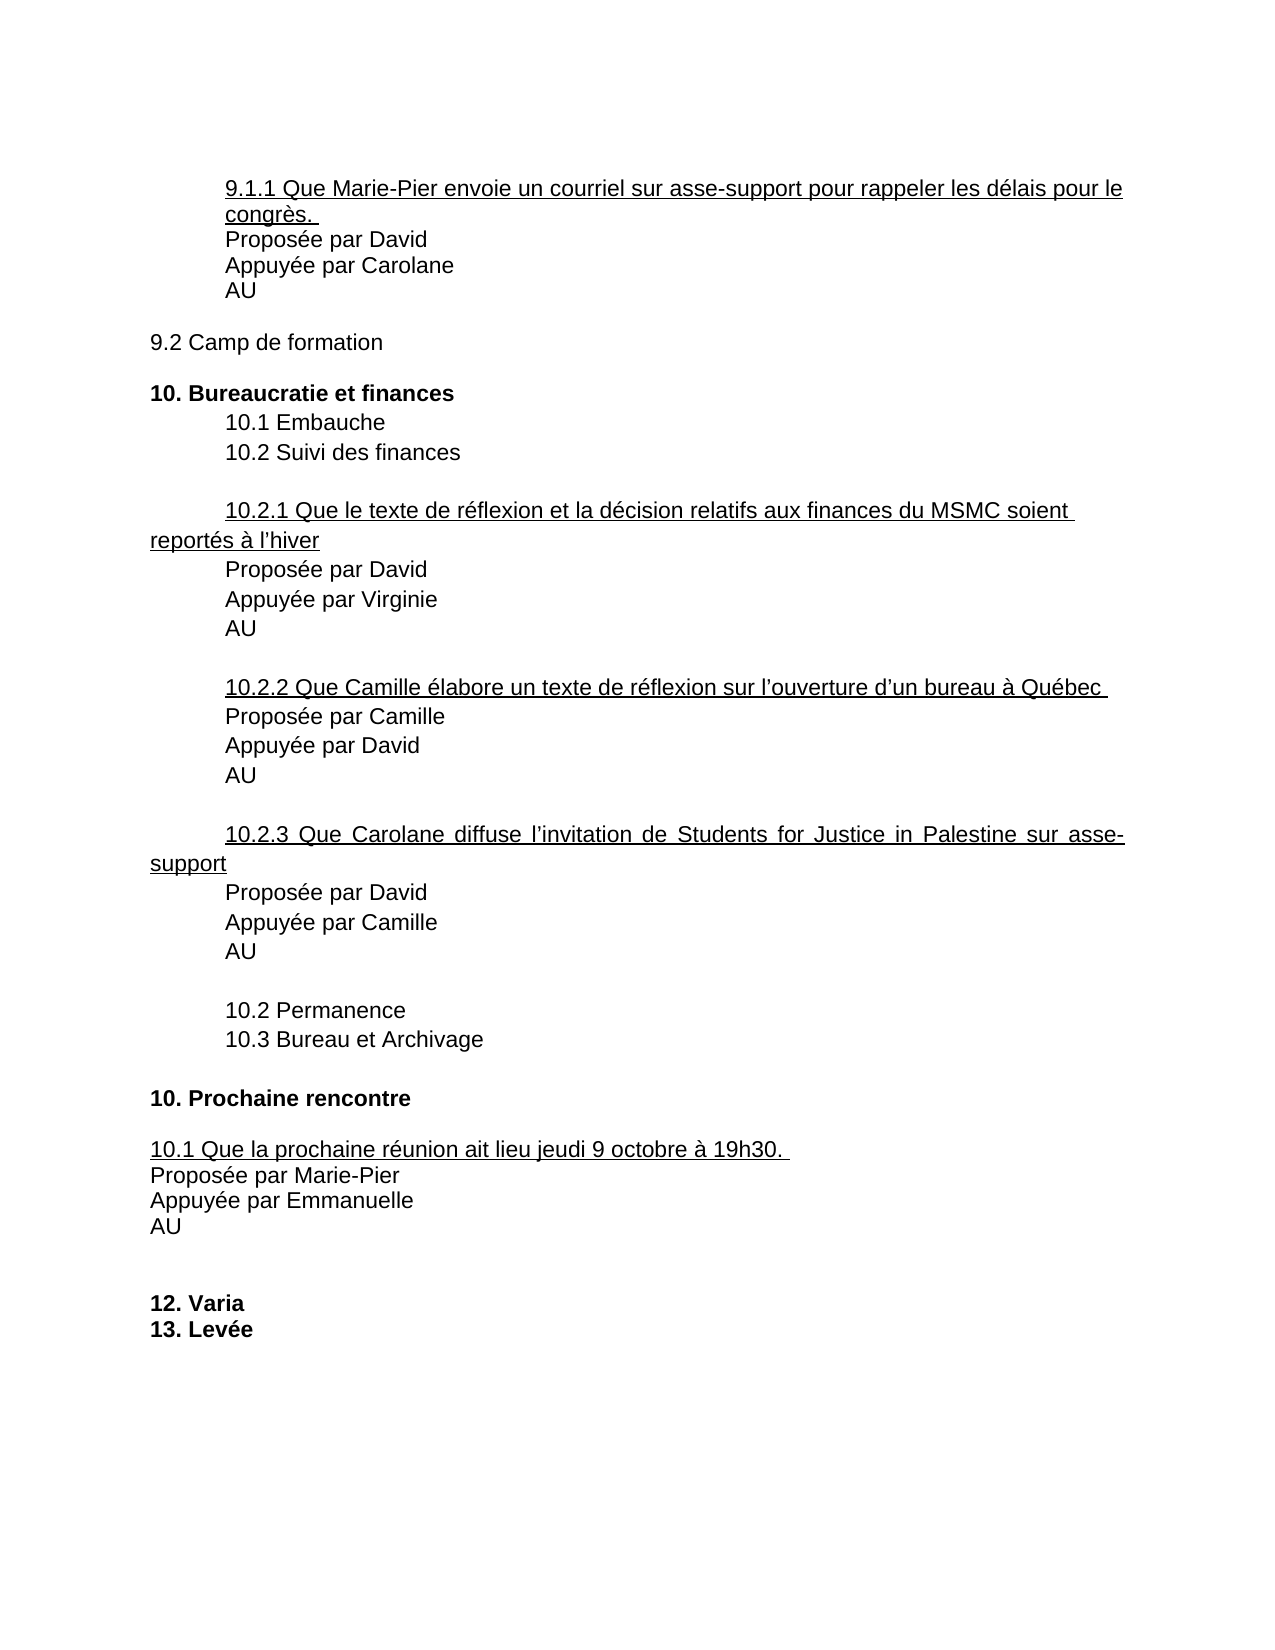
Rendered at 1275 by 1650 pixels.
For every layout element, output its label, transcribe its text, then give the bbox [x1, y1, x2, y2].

text Appuyée par David [150, 733, 1125, 759]
text Appuyée par Camille [150, 909, 1125, 935]
text 10.2 Suivi des finances [150, 439, 1125, 465]
text 10.2.3 Que Carolane diffuse l’invitation de Students for Justice in Palestine sur asse-support [150, 821, 1125, 876]
text Appuyée par Emmanuelle [150, 1188, 1125, 1214]
text Proposée par Camille [225, 704, 1125, 729]
text 10. Bureaucratie et finances [150, 381, 1125, 406]
text 10.1 Que la prochaine réunion ait lieu jeudi 9 octobre à 19h30. [150, 1137, 1125, 1162]
text 10.2.2 Que Camille élabore un texte de réflexion sur l’ouverture d’un bureau à Québec [225, 674, 1125, 700]
text AU [150, 939, 1125, 964]
text Proposée par Marie-Pier [150, 1162, 1125, 1188]
text AU [150, 616, 1125, 641]
text 13. Levée [150, 1316, 1125, 1342]
text Appuyée par Virginie [150, 586, 1125, 612]
text 10.2.1 Que le texte de réflexion et la décision relatifs aux finances du MSMC soient reportés à l’hiver [150, 498, 1125, 553]
text 10.2 Permanence [150, 997, 1125, 1023]
text AU [150, 278, 1125, 304]
text Proposée par David [150, 227, 1125, 252]
text 9.1.1 Que Marie-Pier envoie un courriel sur asse-support pour rappeler les délais pour le congrès. [225, 176, 1125, 227]
text Proposée par David [150, 557, 1125, 582]
text AU [150, 762, 1125, 788]
text 10.3 Bureau et Archivage [150, 1027, 1125, 1052]
text Proposée par David [150, 880, 1125, 906]
text 10.1 Embauche [150, 410, 1125, 436]
text 10. Prochaine rencontre [150, 1086, 1125, 1111]
text Appuyée par Carolane [150, 252, 1125, 278]
text 9.2 Camp de formation [150, 329, 1125, 355]
text 12. Varia [150, 1291, 1125, 1316]
text AU [150, 1214, 1125, 1239]
